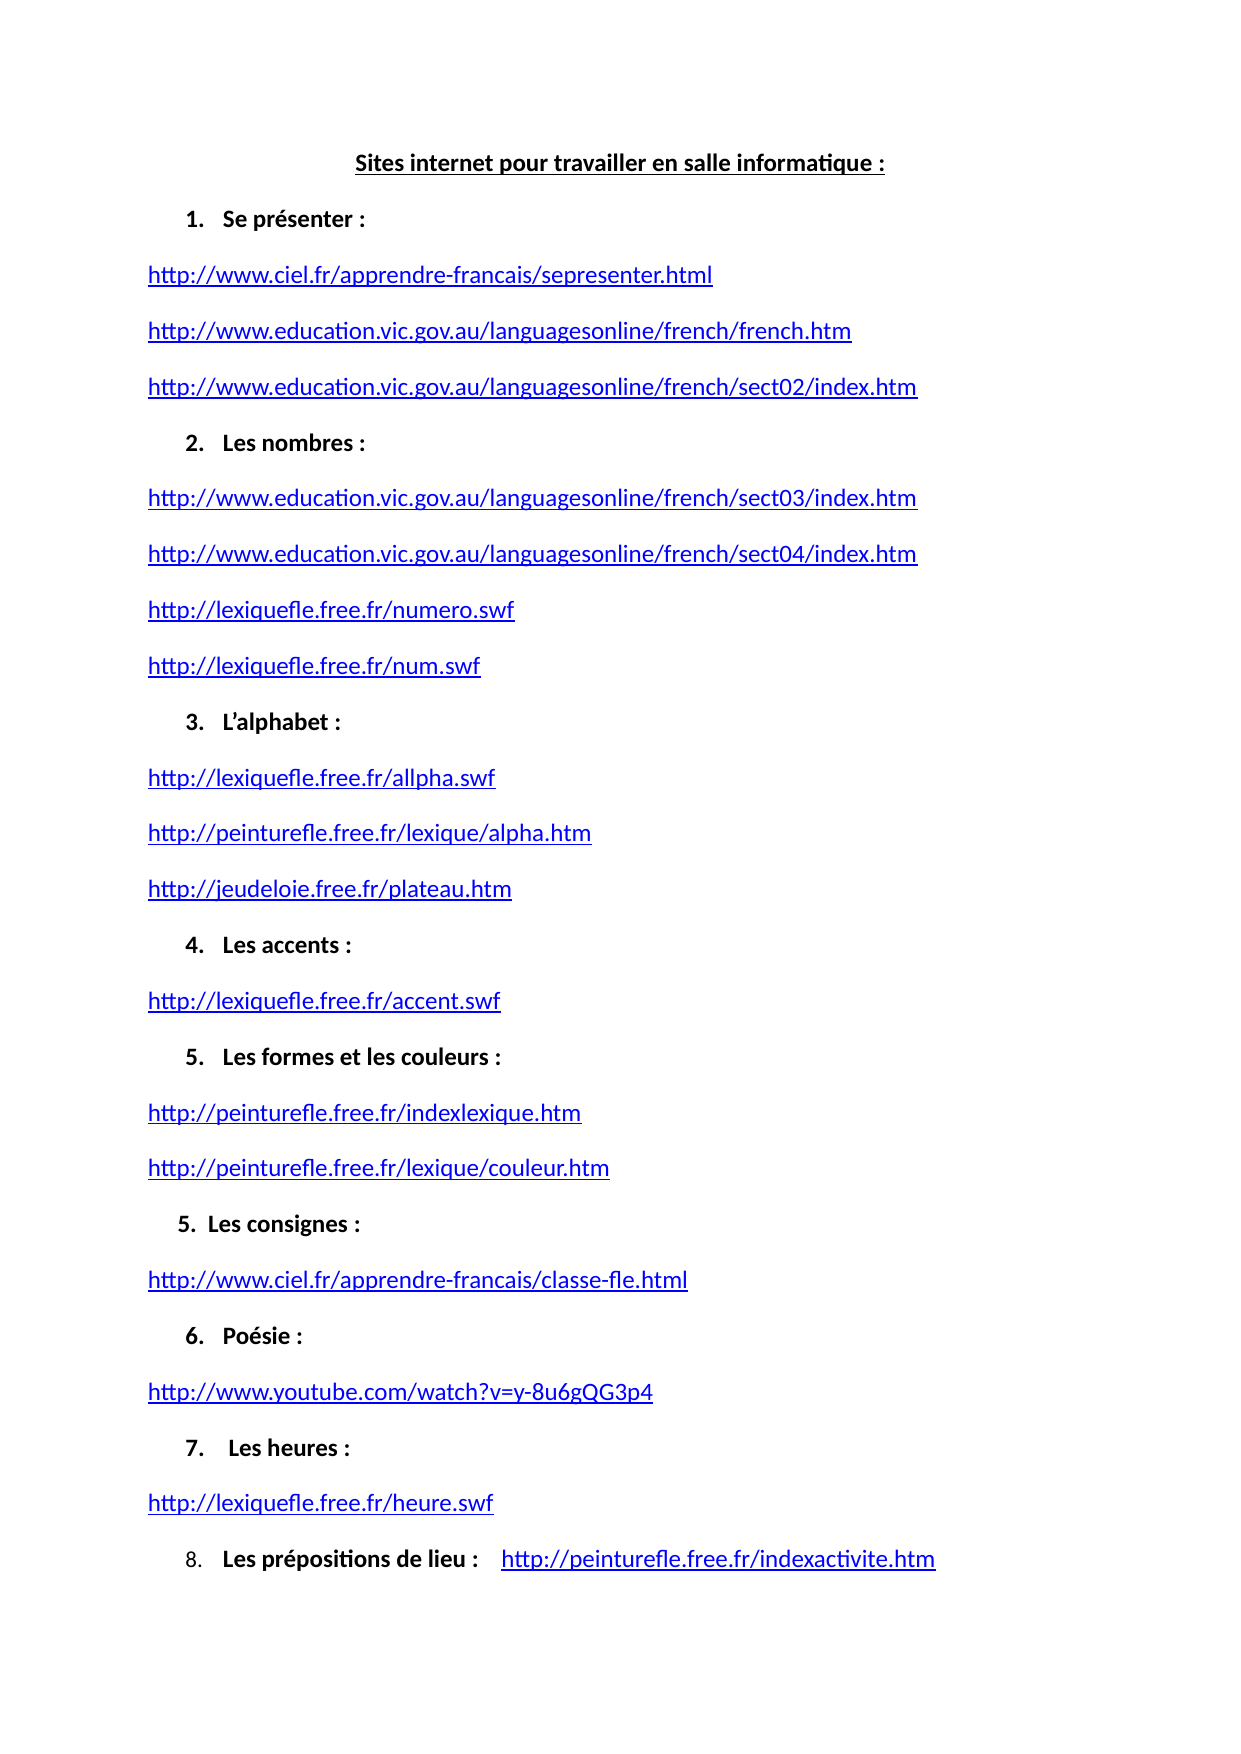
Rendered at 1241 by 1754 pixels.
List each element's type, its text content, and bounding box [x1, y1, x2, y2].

list Les accents : [185, 929, 1092, 960]
list Poésie : [185, 1320, 1092, 1351]
text http://www.education.vic.gov.au/languagesonline/french/french.htm [148, 315, 1092, 346]
text http://www.education.vic.gov.au/languagesonline/french/sect03/index.htm [148, 483, 1092, 513]
list Les nombres : [185, 427, 1092, 457]
text Sites internet pour travailler en salle informatique : [148, 148, 1092, 178]
text http://lexiquefle.free.fr/allpha.swf [148, 762, 1092, 792]
list L’alphabet : [185, 706, 1092, 736]
text http://lexiquefle.free.fr/heure.swf [148, 1488, 1092, 1518]
list Les heures : [185, 1432, 1092, 1462]
list Les formes et les couleurs : [185, 1041, 1092, 1071]
text http://lexiquefle.free.fr/numero.swf [148, 594, 1092, 625]
text http://www.education.vic.gov.au/languagesonline/french/sect02/index.htm [148, 371, 1092, 401]
text 5. Les consignes : [177, 1208, 1092, 1239]
text http://www.ciel.fr/apprendre-francais/sepresenter.html [148, 259, 1092, 290]
list Se présenter : [185, 203, 1092, 234]
text http://www.education.vic.gov.au/languagesonline/french/sect04/index.htm [148, 538, 1092, 569]
text http://lexiquefle.free.fr/num.swf [148, 650, 1092, 681]
text http://peinturefle.free.fr/lexique/couleur.htm [148, 1153, 1092, 1183]
list Les prépositions de lieu : http://peinturefle.free.fr/indexactivite.htm [185, 1543, 1092, 1574]
text http://jeudeloie.free.fr/plateau.htm [148, 873, 1092, 904]
text http://peinturefle.free.fr/indexlexique.htm [148, 1097, 1092, 1127]
text http://lexiquefle.free.fr/accent.swf [148, 985, 1092, 1016]
text http://www.youtube.com/watch?v=y-8u6gQG3p4 [148, 1376, 1092, 1406]
text http://peinturefle.free.fr/lexique/alpha.htm [148, 818, 1092, 848]
text http://www.ciel.fr/apprendre-francais/classe-fle.html [148, 1264, 1092, 1295]
